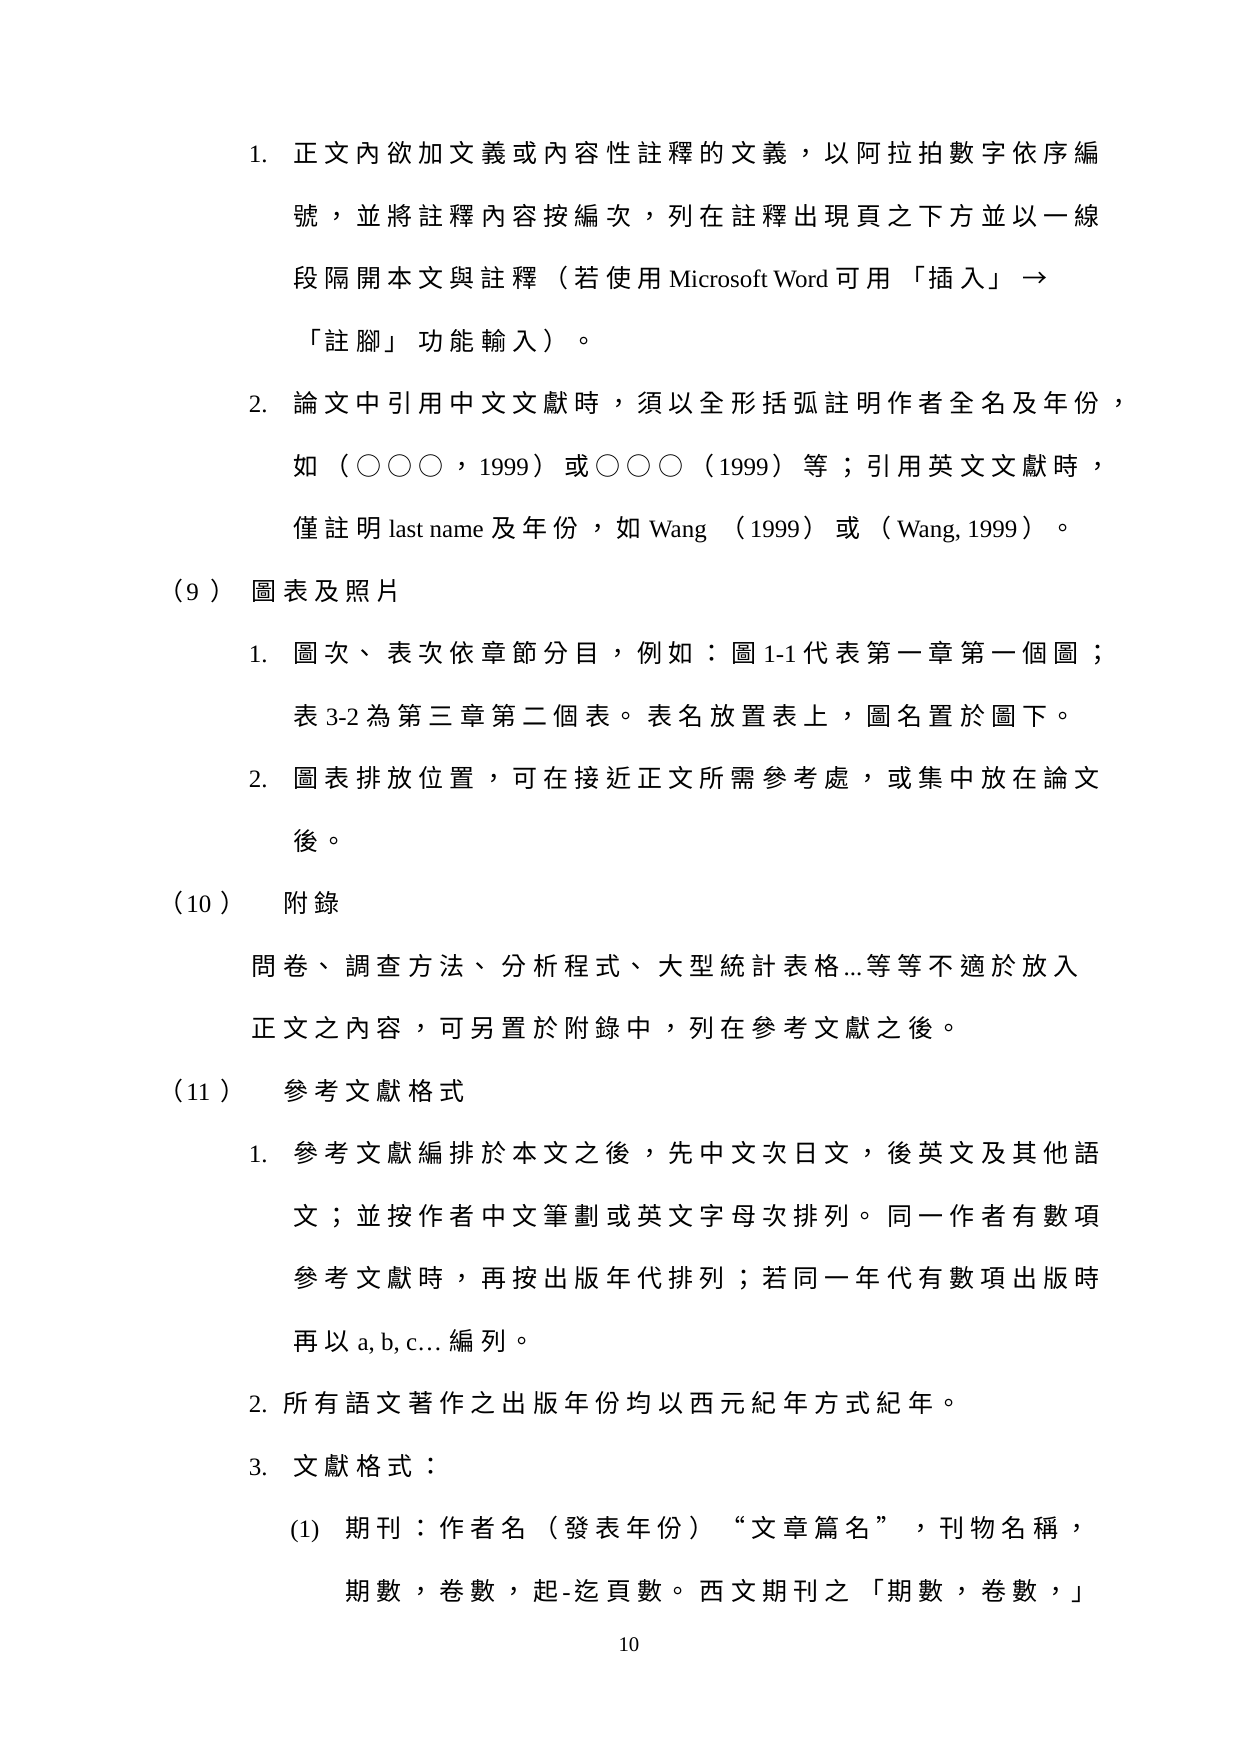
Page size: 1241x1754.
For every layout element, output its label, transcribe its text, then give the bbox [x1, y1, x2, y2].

list 參考文獻格式 [42, 1048, 1103, 1110]
list 圖次、表次依章節分目，例如：圖1-1代表第一章第一個圖；表3-2為第三章第二個表。表名放置表上，圖名置於圖下。 [248, 610, 1103, 735]
list 正文內欲加文義或內容性註釋的文義，以阿拉拍數字依序編號，並將註釋內容按編次，列在註釋出現頁之下方並以一線段隔開本文與註釋（若使用Microsoft Word可用「插入」→「註腳」功能輸入）。 [248, 110, 1103, 360]
list 圖表排放位置，可在接近正文所需參考處，或集中放在論文後。 [248, 735, 1103, 860]
list 所有語文著作之出版年份均以西元紀年方式紀年。 [155, 1360, 1103, 1423]
text 問卷、調查方法、分析程式、大型統計表格...等等不適於放入正文之內容，可另置於附錄中，列在參考文獻之後。 [248, 923, 1103, 1048]
list 文獻格式： [248, 1423, 1103, 1485]
list 論文中引用中文文獻時，須以全形括弧註明作者全名及年份，如（○○○，1999）或○○○（1999）等；引用英文文獻時，僅註明last name及年份，如Wang （1999）或（Wang, 1999）。 [248, 360, 1103, 548]
list 附錄 [42, 860, 1103, 923]
list 圖表及照片 [42, 548, 1103, 610]
list 期刊：作者名（發表年份）“文章篇名”，刊物名稱，期數，卷數，起-迄頁數。西文期刊之「期數，卷數，」 [286, 1485, 1103, 1610]
list 參考文獻編排於本文之後，先中文次日文，後英文及其他語文；並按作者中文筆劃或英文字母次排列。同一作者有數項參考文獻時，再按出版年代排列；若同一年代有數項出版時再以a, b, c…編列。 [248, 1110, 1103, 1360]
